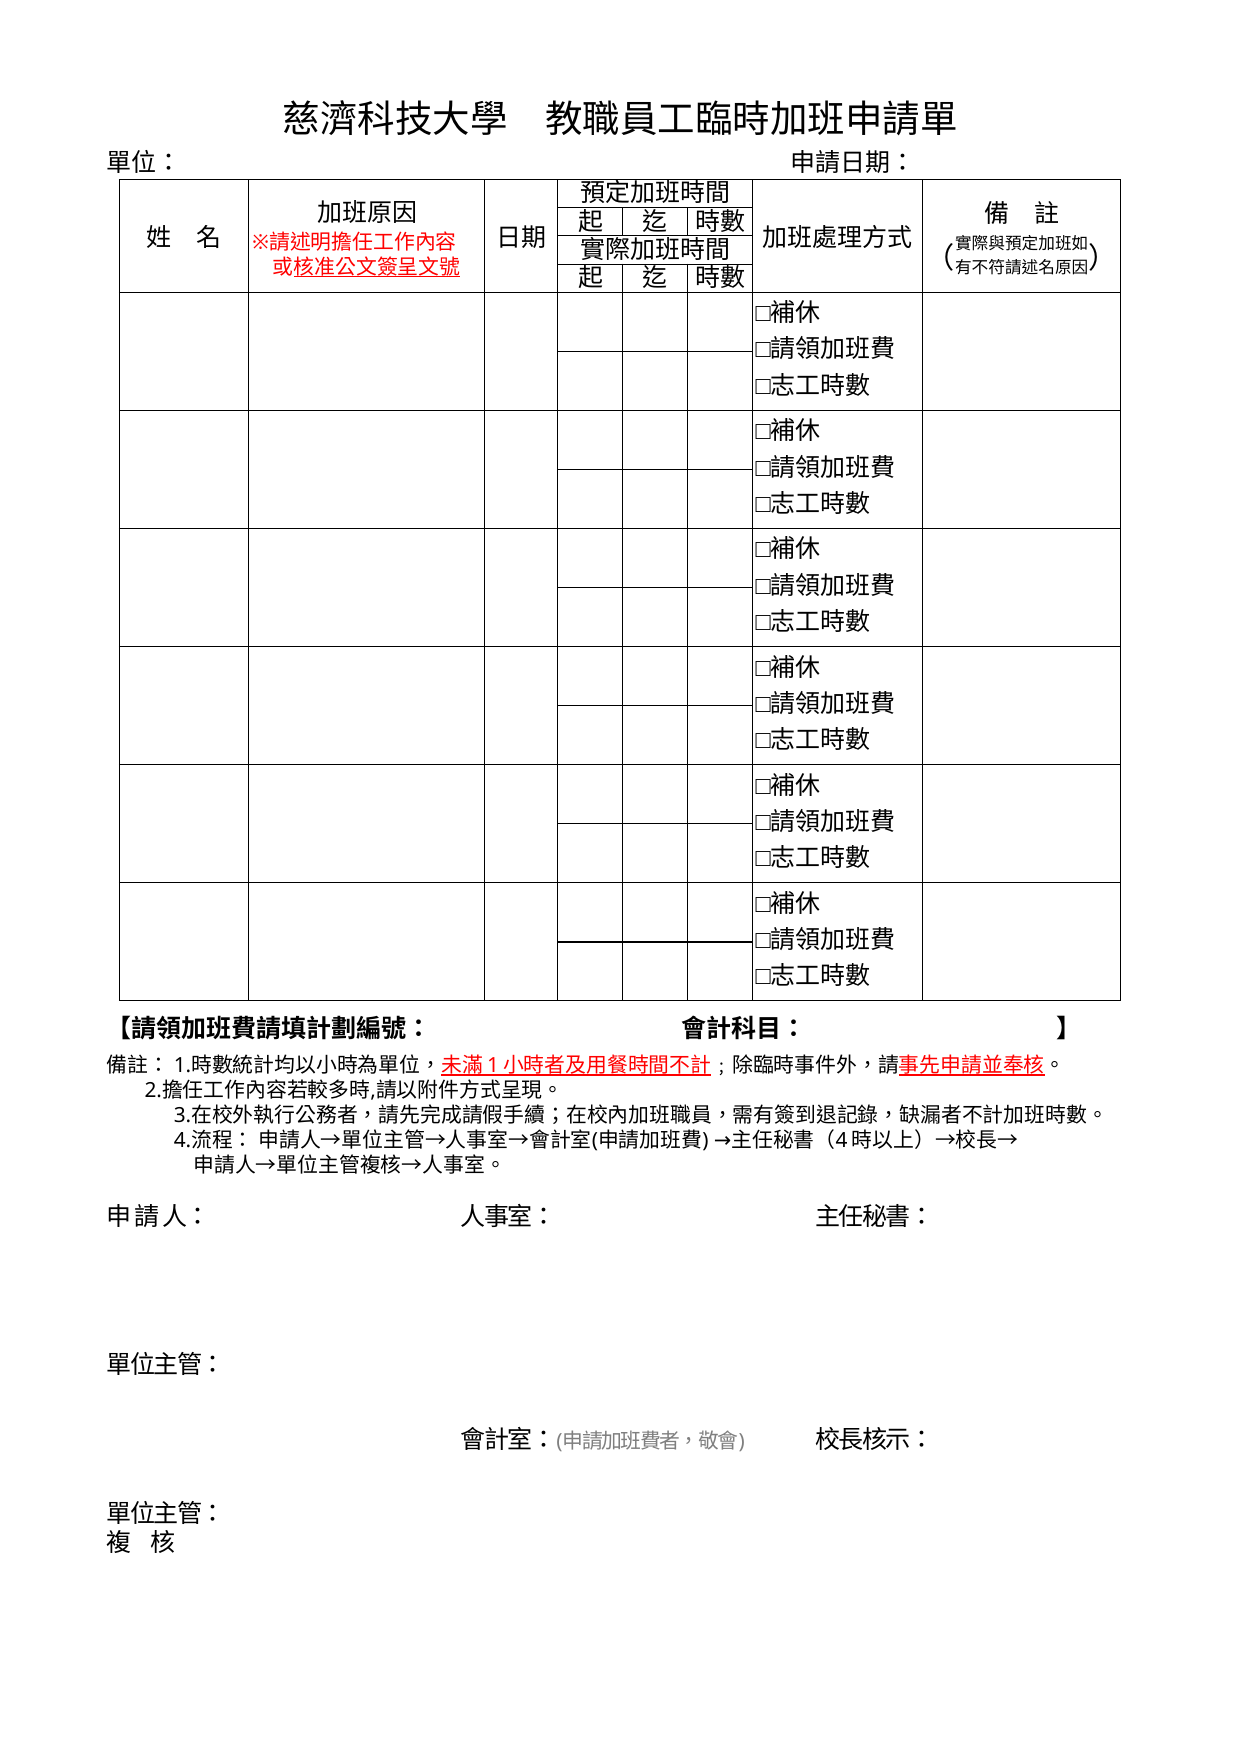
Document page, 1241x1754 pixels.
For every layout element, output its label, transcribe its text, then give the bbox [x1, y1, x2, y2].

table_cell [623, 411, 687, 469]
text 備註： 1.時數統計均以小時為單位，未滿1小時者及用餐時間不計﹔除臨時事件外，請事先申請並奉核。 [106, 1052, 1134, 1077]
text 申請人→單位主管複核→人事室。 [106, 1152, 1134, 1177]
table_cell [688, 588, 752, 646]
table_header 申 請 人： [95, 1203, 449, 1350]
table_cell [120, 765, 248, 882]
table_cell [923, 529, 1120, 646]
table_cell [249, 647, 484, 764]
table_cell [485, 411, 557, 528]
table_cell 時數 [688, 265, 752, 292]
table_cell □補休 □請領加班費 □志工時數 [753, 765, 922, 882]
table_cell □補休 □請領加班費 □志工時數 [753, 293, 922, 410]
table_cell 迄 [623, 208, 687, 235]
table_cell [688, 883, 752, 941]
table_cell [923, 883, 1120, 1000]
table_cell [558, 647, 622, 705]
table_cell [923, 765, 1120, 882]
table_cell [485, 529, 557, 646]
table_cell [558, 411, 622, 469]
table_cell [623, 824, 687, 882]
table_cell [120, 647, 248, 764]
table_cell [249, 765, 484, 882]
table_cell 實際加班時間 [558, 236, 752, 263]
table_cell [558, 883, 622, 941]
table_cell [688, 352, 752, 410]
table_header 姓 名 [120, 180, 248, 292]
table_cell [623, 765, 687, 823]
table_header 預定加班時間 [558, 180, 752, 207]
table_cell [558, 529, 622, 587]
text 4.流程： 申請人→單位主管→人事室→會計室(申請加班費) →主任秘書（4時以上）→校長→ [106, 1127, 1134, 1152]
table_cell [623, 470, 687, 528]
table_cell [688, 470, 752, 528]
text 慈濟科技大學 教職員工臨時加班申請單 [106, 89, 1134, 143]
table_cell [558, 352, 622, 410]
text 3.在校外執行公務者，請先完成請假手續；在校內加班職員，需有簽到退記錄，缺漏者不計加班時數。 [106, 1102, 1134, 1127]
table_cell [688, 943, 752, 1000]
table_cell □補休 □請領加班費 □志工時數 [753, 529, 922, 646]
table_cell [558, 943, 622, 1000]
table_cell [558, 824, 622, 882]
table_cell [688, 529, 752, 587]
table_header 主任秘書： [804, 1203, 1129, 1425]
table_cell 校長核示： [804, 1425, 1129, 1646]
table_header 加班原因 ※請述明擔任工作內容 或核准公文簽呈文號 [249, 180, 484, 292]
table_cell 起 [558, 265, 622, 292]
table_cell [688, 293, 752, 351]
table_cell [623, 588, 687, 646]
table_cell [923, 411, 1120, 528]
table_cell [249, 883, 484, 1000]
table_cell 時數 [688, 208, 752, 235]
text 【請領加班費請填計劃編號： 會計科目： 】 [106, 1009, 1134, 1045]
table_cell [558, 470, 622, 528]
table_cell [120, 293, 248, 410]
table_cell 單位主管： [95, 1350, 449, 1499]
table_cell [623, 647, 687, 705]
table_cell [688, 765, 752, 823]
table_cell [120, 411, 248, 528]
table_cell [485, 647, 557, 764]
table_cell [485, 883, 557, 1000]
table_cell □補休 □請領加班費 □志工時數 [753, 647, 922, 764]
table_cell [623, 352, 687, 410]
table_cell [558, 293, 622, 351]
table_cell 迄 [623, 265, 687, 292]
text 2.擔任工作內容若較多時,請以附件方式呈現。 [106, 1077, 1134, 1102]
table_cell [558, 765, 622, 823]
table_cell [923, 647, 1120, 764]
table_cell [485, 765, 557, 882]
table_cell [120, 883, 248, 1000]
table_header 加班處理方式 [753, 180, 922, 292]
table_cell 起 [558, 208, 622, 235]
table_header 人事室： [449, 1203, 804, 1425]
table_cell [923, 293, 1120, 410]
table_header 備 註 （實際與預定加班如有不符請述名原因） [923, 180, 1120, 292]
table_cell [623, 529, 687, 587]
table_cell [120, 529, 248, 646]
table_cell [249, 411, 484, 528]
table_cell [249, 293, 484, 410]
table_cell [688, 706, 752, 764]
table_cell 單位主管： 複 核 [95, 1499, 449, 1646]
table_cell [558, 588, 622, 646]
table_cell □補休 □請領加班費 □志工時數 [753, 411, 922, 528]
table_cell [688, 647, 752, 705]
table_cell [623, 706, 687, 764]
table_cell [623, 293, 687, 351]
table_cell □補休 □請領加班費 □志工時數 [753, 883, 922, 1000]
table_header 日期 [485, 180, 557, 292]
table_cell [558, 706, 622, 764]
table_cell 會計室：(申請加班費者，敬會) [449, 1425, 804, 1646]
table_cell [485, 293, 557, 410]
table_cell [249, 529, 484, 646]
table_cell [623, 883, 687, 941]
table_cell [623, 943, 687, 1000]
table_cell [688, 824, 752, 882]
table_cell [688, 411, 752, 469]
text 單位： 申請日期： [106, 143, 1134, 179]
